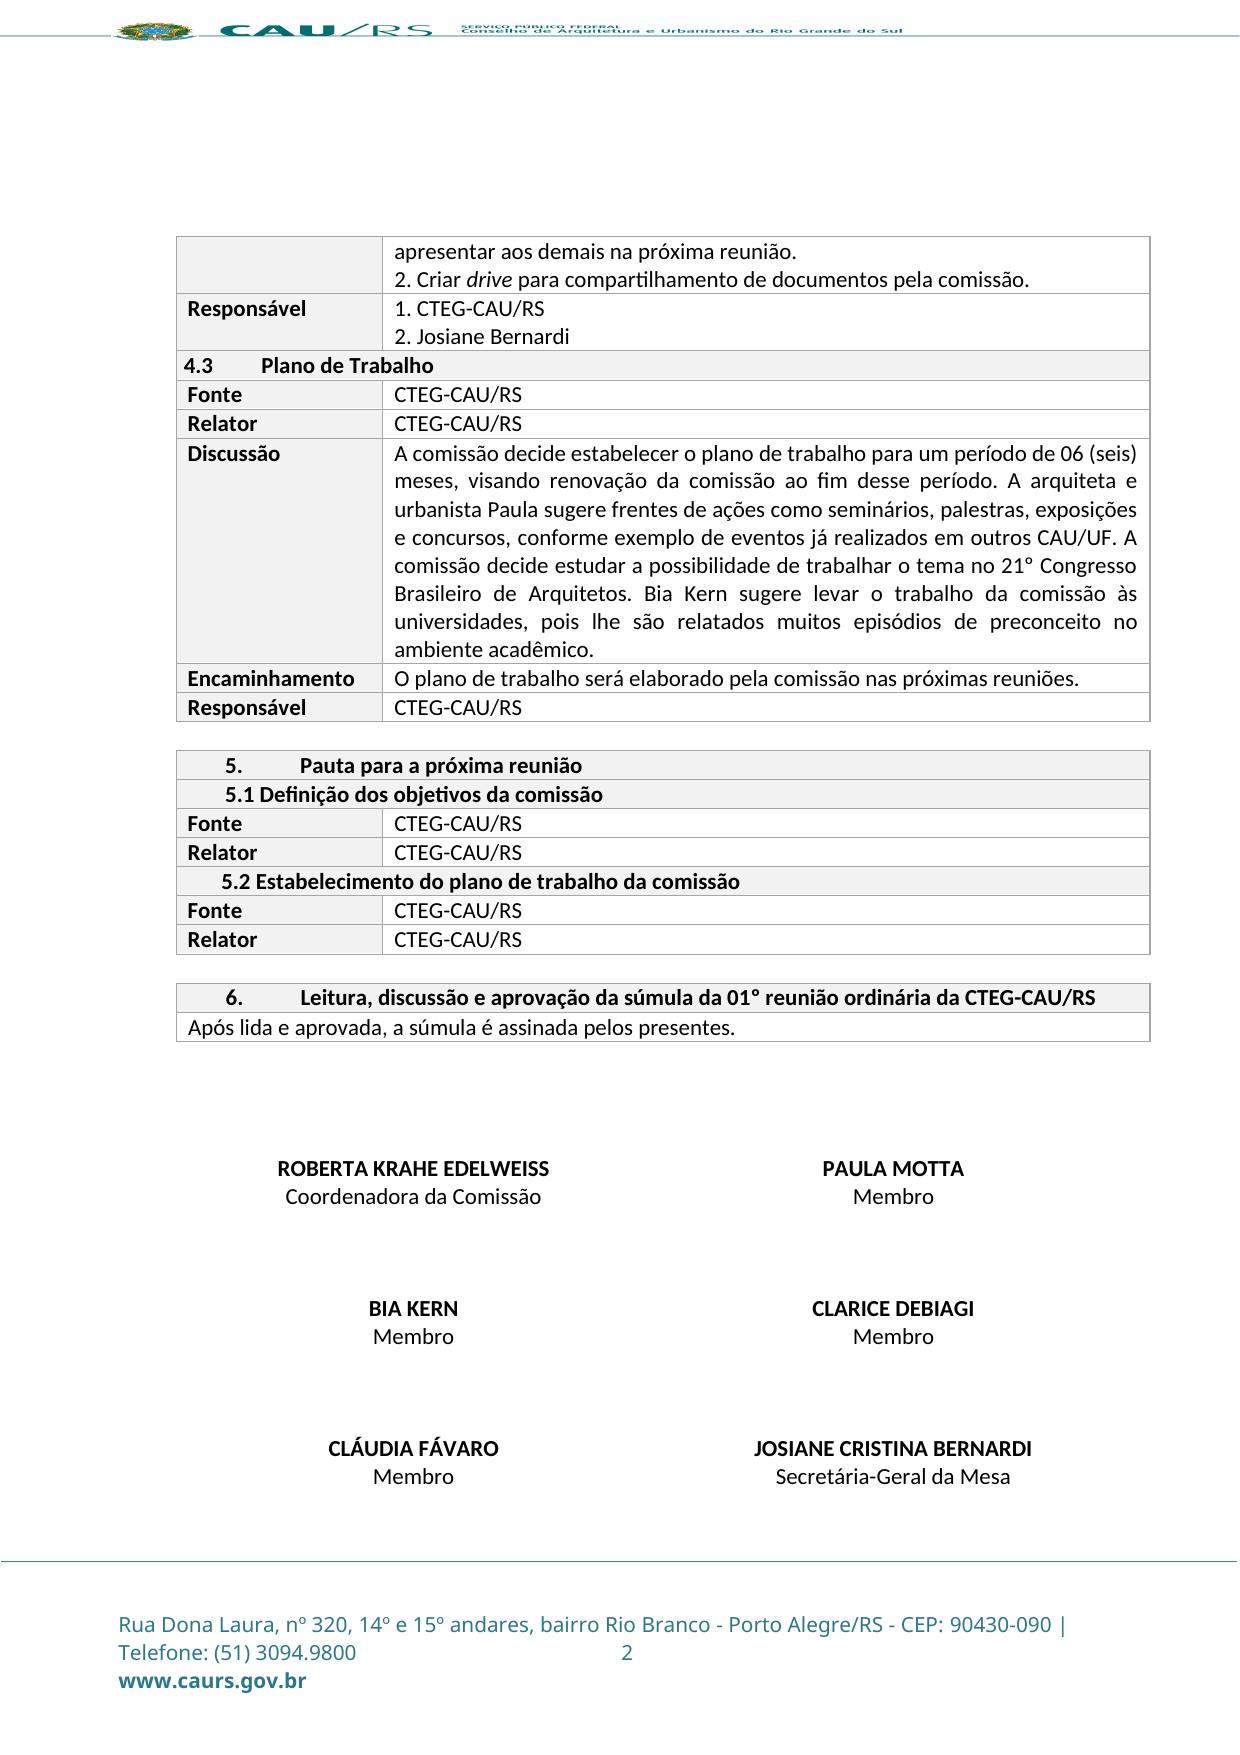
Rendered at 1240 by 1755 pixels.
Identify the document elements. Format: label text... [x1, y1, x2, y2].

table_cell Plano de Trabalho [177, 351, 1149, 379]
table_cell CTEG-CAU/RS [383, 693, 1149, 721]
table_cell 5.1 Definição dos objetivos da comissão [177, 780, 1149, 808]
table_cell [177, 237, 382, 293]
table_cell CTEG-CAU/RS [383, 838, 1149, 866]
table_cell 1. CTEG-CAU/RS 2. Josiane Bernardi [383, 294, 1149, 350]
table_cell CTEG-CAU/RS [383, 410, 1149, 438]
table_cell [383, 722, 1150, 750]
table_cell Após lida e aprovada, a súmula é assinada pelos presentes. [177, 1013, 1149, 1041]
table_cell CLÁUDIA FÁVARO Membro [177, 1350, 650, 1518]
table_cell apresentar aos demais na próxima reunião. 2. Criar drive para compartilhamento de documentos pela comissão. [383, 237, 1149, 293]
table_cell JOSIANE CRISTINA BERNARDI Secretária-Geral da Mesa [650, 1350, 1137, 1518]
table_cell Fonte [177, 381, 382, 408]
table_cell CTEG-CAU/RS [383, 925, 1149, 953]
table_cell 5.2 Estabelecimento do plano de trabalho da comissão [177, 867, 1149, 895]
table_header ROBERTA KRAHE EDELWEISS Coordenadora da Comissão BIA KERN Membro [177, 1098, 650, 1350]
table_cell Fonte [177, 809, 382, 837]
table_cell Discussão [177, 439, 382, 663]
table_cell CTEG-CAU/RS [383, 381, 1149, 408]
table_cell Encaminhamento [177, 664, 382, 692]
table_cell Fonte [177, 896, 382, 924]
table_cell O plano de trabalho será elaborado pela comissão nas próximas reuniões. [383, 664, 1149, 692]
table_cell Responsável [177, 294, 382, 350]
table_cell Relator [177, 838, 382, 866]
table_cell [176, 722, 383, 750]
table_cell Pauta para a próxima reunião [177, 751, 1149, 779]
table_cell Responsável [177, 693, 382, 721]
table_header Leitura, discussão e aprovação da súmula da 01º reunião ordinária da CTEG-CAU/RS [177, 984, 1149, 1012]
table_cell A comissão decide estabelecer o plano de trabalho para um período de 06 (seis) meses, visando renovação da comissão ao fim desse período. A arquiteta e urbanista Paula sugere frentes de ações como seminários, palestras, exposições e concursos, conforme exemplo de eventos já realizados em outros CAU/UF. A comissão decide estudar a possibilidade de trabalhar o tema no 21º Congresso Brasileiro de Arquitetos. Bia Kern sugere levar o trabalho da comissão às universidades, pois lhe são relatados muitos episódios de preconceito no ambiente acadêmico. [383, 439, 1149, 663]
table_cell Relator [177, 410, 382, 438]
table_cell CTEG-CAU/RS [383, 896, 1149, 924]
table_cell CTEG-CAU/RS [383, 809, 1149, 837]
table_cell Relator [177, 925, 382, 953]
table_header PAULA MOTTA Membro CLARICE DEBIAGI Membro [650, 1098, 1137, 1350]
